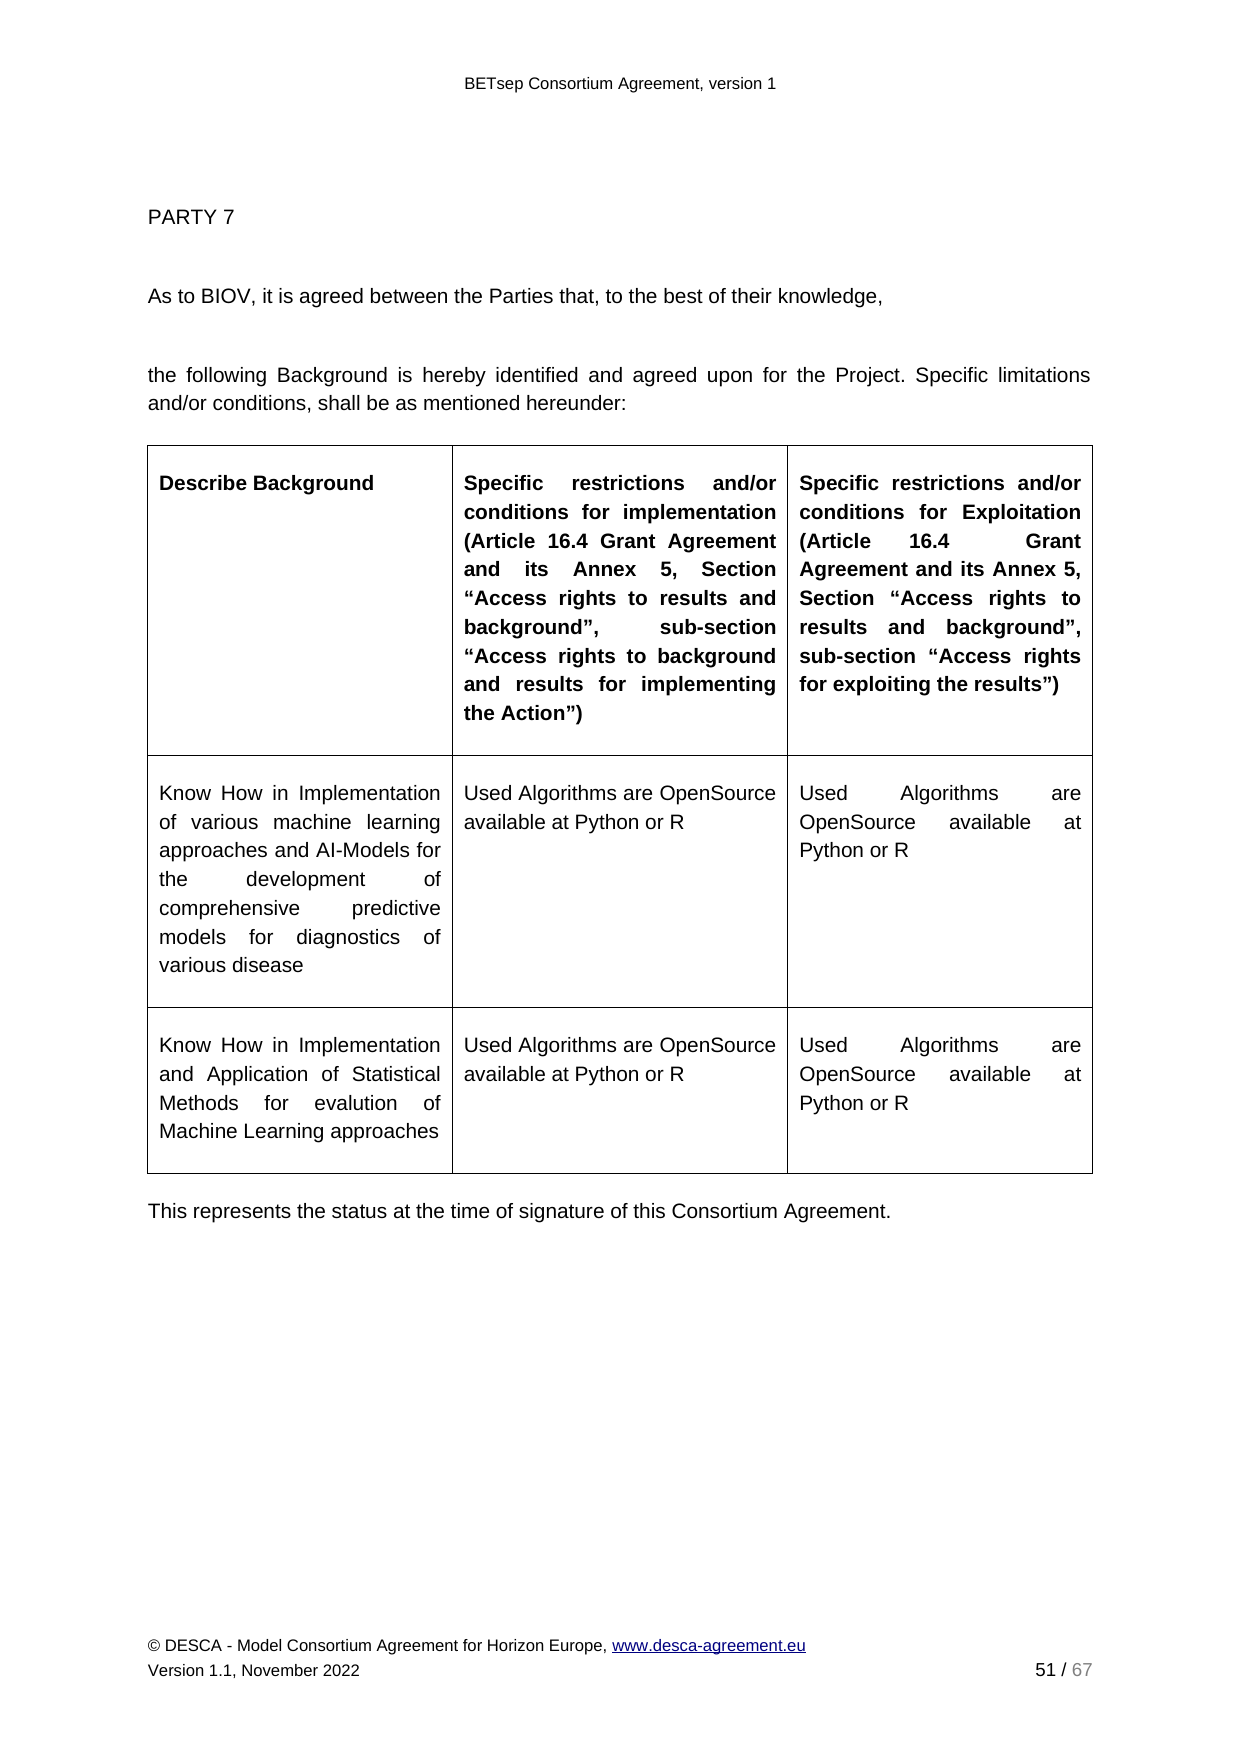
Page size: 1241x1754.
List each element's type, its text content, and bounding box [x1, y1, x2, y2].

table_cell Used Algorithms are OpenSource available at Python or R [788, 1008, 1092, 1173]
table_header Describe Background [148, 446, 452, 755]
text As to BIOV, it is agreed between the Parties that, to the best of their knowledge, [148, 284, 1092, 308]
table_cell Used Algorithms are OpenSource available at Python or R [788, 756, 1092, 1007]
table_header Specific restrictions and/or conditions for implementation (Article 16.4 Grant Agreement and its Annex 5, Section “Access rights to results and background”, sub-section “Access rights to background and results for implementing the Action”) [453, 446, 787, 755]
table_header Specific restrictions and/or conditions for Exploitation (Article 16.4 Grant Agreement and its Annex 5, Section “Access rights to results and background”, sub-section “Access rights for exploiting the results”) [788, 446, 1092, 755]
table_cell Used Algorithms are OpenSource available at Python or R [453, 1008, 787, 1173]
table_cell Know How in Implementation of various machine learning approaches and AI-Models for the development of comprehensive predictive models for diagnostics of various disease [148, 756, 452, 1007]
table_cell Know How in Implementation and Application of Statistical Methods for evalution of Machine Learning approaches [148, 1008, 452, 1173]
text This represents the status at the time of signature of this Consortium Agreement. [148, 1199, 1092, 1223]
text the following Background is hereby identified and agreed upon for the Project. Specific limitations and/or conditions, shall be as mentioned hereunder: [148, 362, 1092, 415]
text PARTY 7 [148, 205, 1092, 229]
table_cell Used Algorithms are OpenSource available at Python or R [453, 756, 787, 1007]
